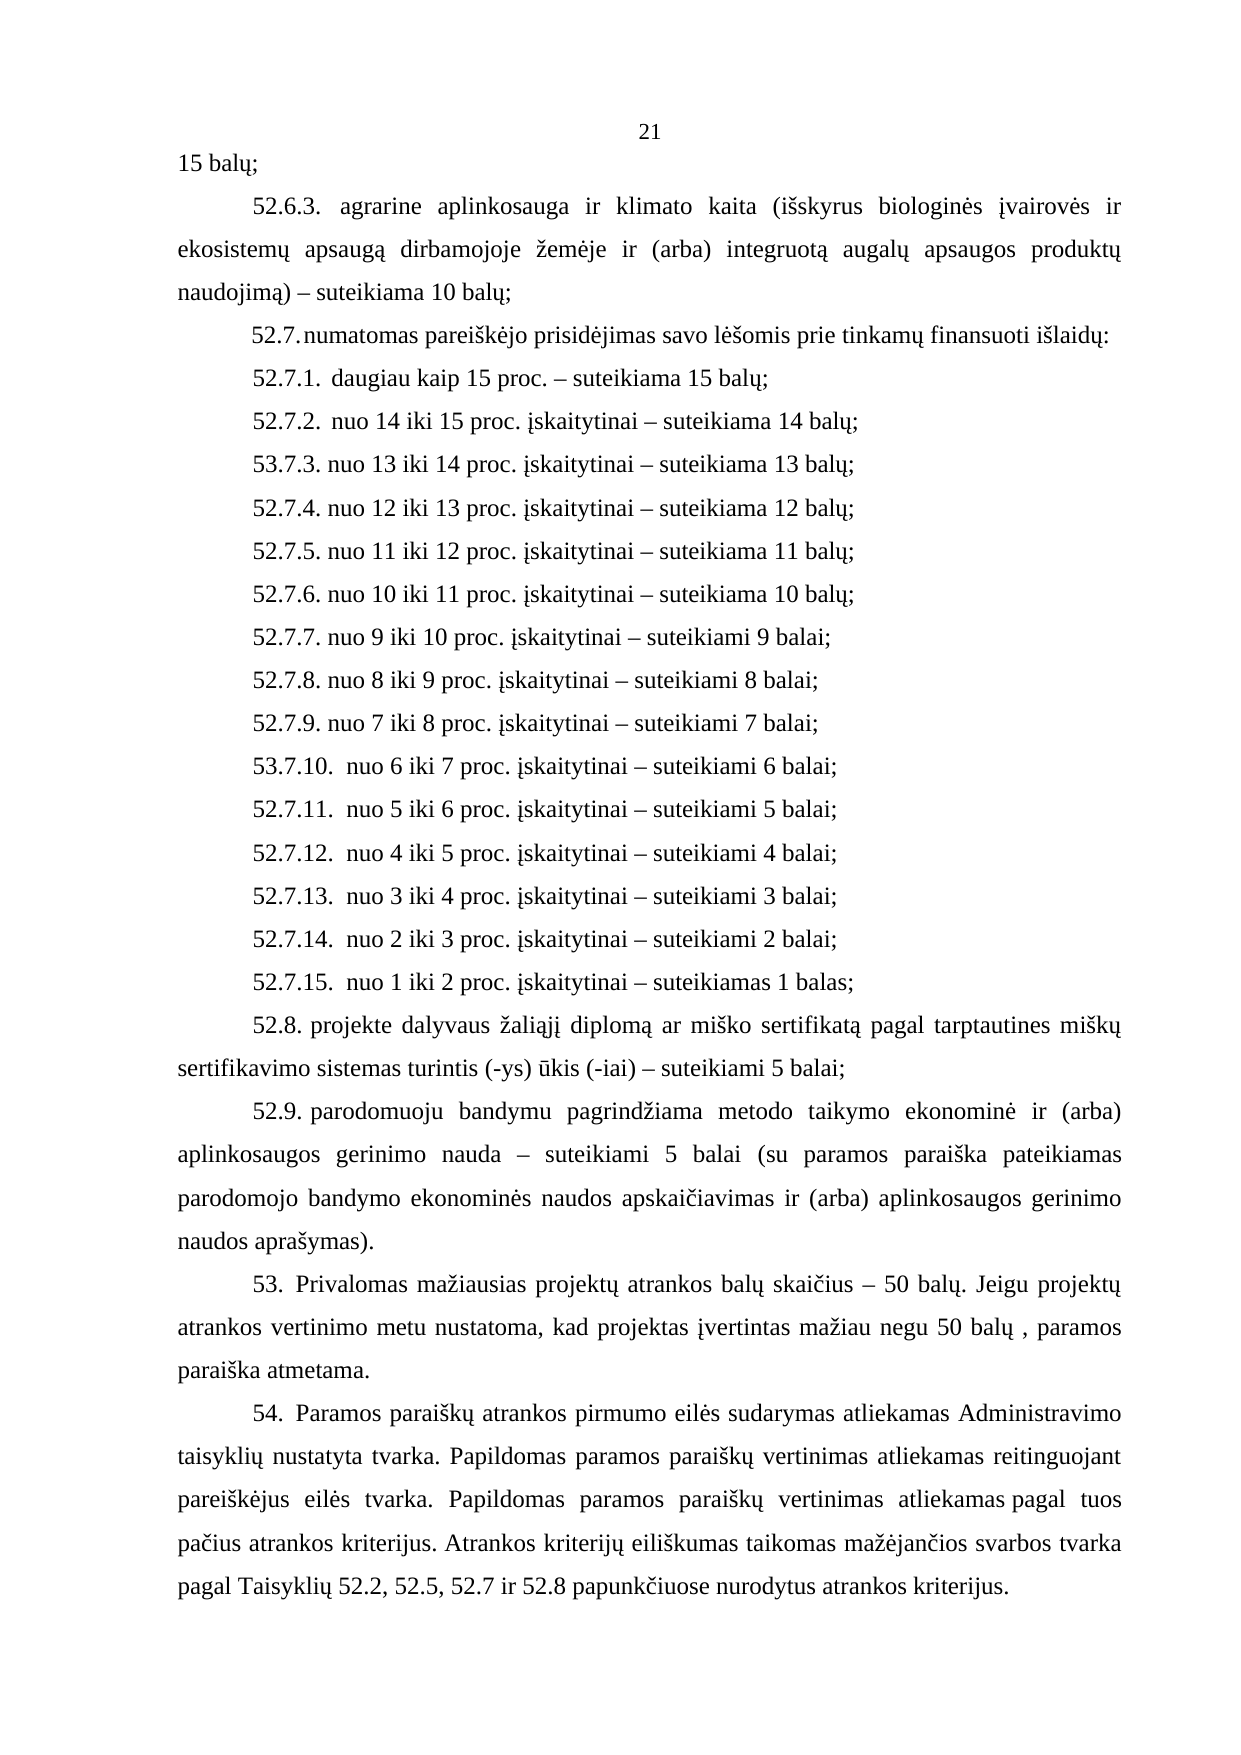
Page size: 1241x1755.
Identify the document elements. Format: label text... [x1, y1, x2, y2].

text 52.9. parodomuoju bandymu pagrindžiama metodo taikymo ekonominė ir (arba) aplinkosaugos gerinimo nauda – suteikiami 5 balai (su paramos paraiška pateikiamas parodomojo bandymo ekonominės naudos apskaičiavimas ir (arba) aplinkosaugos gerinimo naudos aprašymas). [177, 1096, 1122, 1254]
text 52.7.4. nuo 12 iki 13 proc. įskaitytinai – suteikiama 12 balų; [252, 493, 1122, 521]
text 52.7.7. nuo 9 iki 10 proc. įskaitytinai – suteikiami 9 balai; [252, 622, 1122, 651]
text 52.7.8. nuo 8 iki 9 proc. įskaitytinai – suteikiami 8 balai; [252, 665, 1122, 694]
text 52.6.3. agrarine aplinkosauga ir klimato kaita (išskyrus biologinės įvairovės ir ekosistemų apsaugą dirbamojoje žemėje ir (arba) integruotą augalų apsaugos produktų naudojimą) – suteikiama 10 balų; [177, 191, 1122, 306]
text 52.7.9. nuo 7 iki 8 proc. įskaitytinai – suteikiami 7 balai; [252, 708, 1122, 737]
text 52.7.15. nuo 1 iki 2 proc. įskaitytinai – suteikiamas 1 balas; [252, 967, 1122, 996]
text 52.7.11. nuo 5 iki 6 proc. įskaitytinai – suteikiami 5 balai; [252, 794, 1122, 823]
text 53.7.3. nuo 13 iki 14 proc. įskaitytinai – suteikiama 13 balų; [252, 449, 1122, 478]
text 53. Privalomas mažiausias projektų atrankos balų skaičius – 50 balų. Jeigu projektų atrankos vertinimo metu nustatoma, kad projektas įvertintas mažiau negu 50 balų , paramos paraiška atmetama. [177, 1269, 1122, 1384]
text 52.7.5. nuo 11 iki 12 proc. įskaitytinai – suteikiama 11 balų; [252, 536, 1122, 564]
text 52.7. numatomas pareiškėjo prisidėjimas savo lėšomis prie tinkamų finansuoti išlaidų: [251, 320, 1122, 349]
text 15 balų; [177, 148, 1122, 176]
text 52.7.12. nuo 4 iki 5 proc. įskaitytinai – suteikiami 4 balai; [252, 838, 1122, 866]
text 52.7.6. nuo 10 iki 11 proc. įskaitytinai – suteikiama 10 balų; [252, 579, 1122, 608]
text 52.7.14. nuo 2 iki 3 proc. įskaitytinai – suteikiami 2 balai; [252, 924, 1122, 953]
text 54. Paramos paraiškų atrankos pirmumo eilės sudarymas atliekamas Administravimo taisyklių nustatyta tvarka. Papildomas paramos paraiškų vertinimas atliekamas reitinguojant pareiškėjus eilės tvarka. Papildomas paramos paraiškų vertinimas atliekamas pagal tuos pačius atrankos kriterijus. Atrankos kriterijų eiliškumas taikomas mažėjančios svarbos tvarka pagal Taisyklių 52.2, 52.5, 52.7 ir 52.8 papunkčiuose nurodytus atrankos kriterijus. [177, 1398, 1122, 1599]
text 53.7.10. nuo 6 iki 7 proc. įskaitytinai – suteikiami 6 balai; [252, 751, 1122, 780]
text 52.8. projekte dalyvaus žaliąjį diplomą ar miško sertifikatą pagal tarptautines miškų sertifikavimo sistemas turintis (-ys) ūkis (-iai) – suteikiami 5 balai; [177, 1010, 1122, 1082]
text 52.7.1. daugiau kaip 15 proc. – suteikiama 15 balų; [252, 363, 1122, 392]
text 52.7.13. nuo 3 iki 4 proc. įskaitytinai – suteikiami 3 balai; [252, 881, 1122, 909]
text 52.7.2. nuo 14 iki 15 proc. įskaitytinai – suteikiama 14 balų; [177, 406, 1122, 435]
